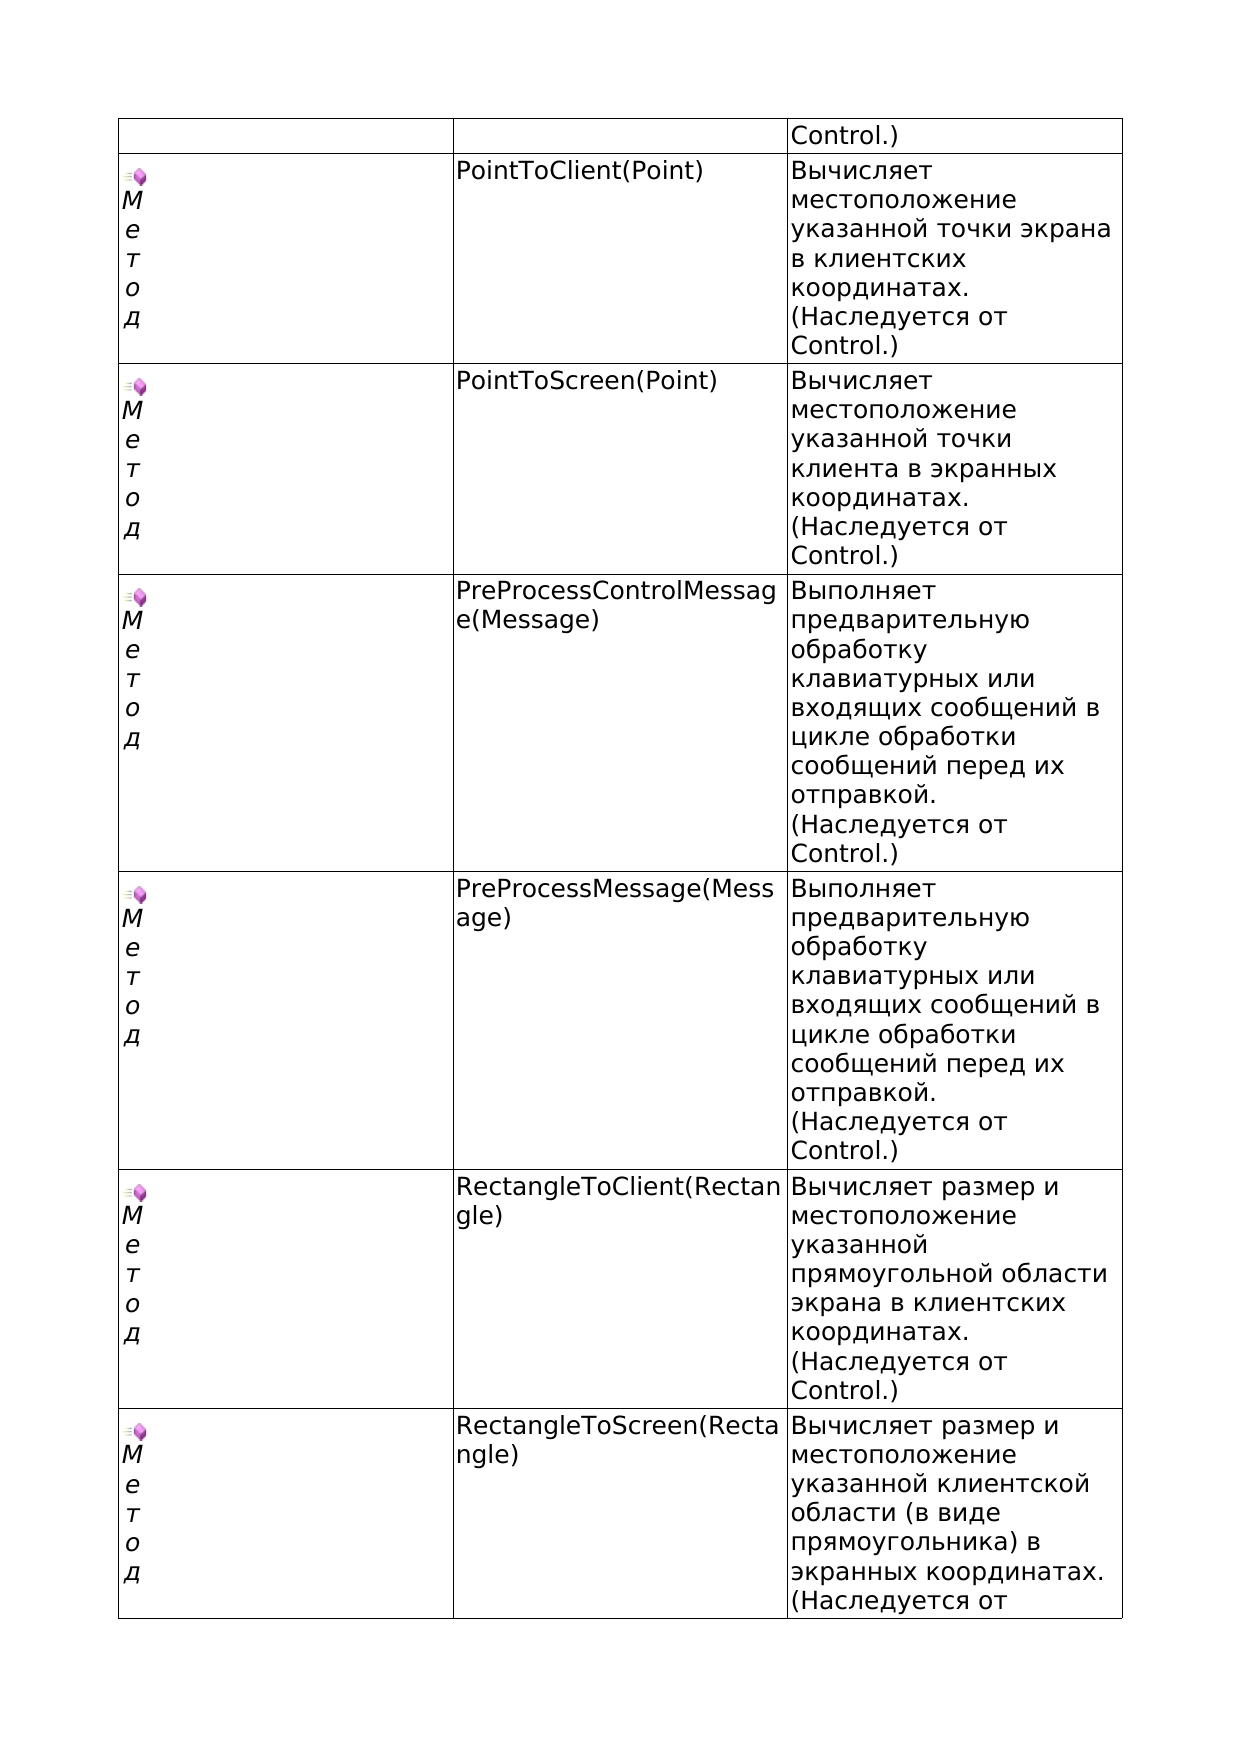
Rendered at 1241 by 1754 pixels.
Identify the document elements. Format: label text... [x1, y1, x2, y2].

table_cell [119, 154, 453, 363]
table_cell [119, 872, 453, 1169]
table_cell PointToClient(Point) [454, 154, 787, 363]
table_cell [119, 364, 453, 573]
table_cell Control.) [788, 119, 1122, 153]
table_cell Выполняет предварительную обработку клавиатурных или входящих сообщений в цикле обработки сообщений перед их отправкой. (Наследуется от Control.) [788, 575, 1122, 871]
table_cell PointToScreen(Point) [454, 364, 787, 573]
table_cell [119, 1170, 453, 1408]
table_cell [119, 1409, 453, 1618]
picture [121, 378, 147, 396]
table_cell Вычисляет местоположение указанной точки клиента в экранных координатах. (Наследуется от Control.) [788, 364, 1122, 573]
table_cell RectangleToScreen(Rectangle) [454, 1409, 787, 1618]
table_cell PreProcessControlMessage(Message) [454, 575, 787, 871]
table_cell Вычисляет размер и местоположение указанной клиентской области (в виде прямоугольника) в экранных координатах. (Наследуется от [788, 1409, 1122, 1618]
picture [121, 1423, 147, 1441]
table_cell [454, 119, 787, 153]
picture [121, 1184, 147, 1202]
table_cell PreProcessMessage(Message) [454, 872, 787, 1169]
table_cell [119, 119, 453, 153]
table_cell [119, 575, 453, 871]
table_cell Вычисляет местоположение указанной точки экрана в клиентских координатах. (Наследуется от Control.) [788, 154, 1122, 363]
picture [121, 588, 147, 607]
table_cell RectangleToClient(Rectangle) [454, 1170, 787, 1408]
picture [121, 886, 147, 904]
table_cell Выполняет предварительную обработку клавиатурных или входящих сообщений в цикле обработки сообщений перед их отправкой. (Наследуется от Control.) [788, 872, 1122, 1169]
picture [121, 168, 147, 186]
table_cell Вычисляет размер и местоположение указанной прямоугольной области экрана в клиентских координатах. (Наследуется от Control.) [788, 1170, 1122, 1408]
